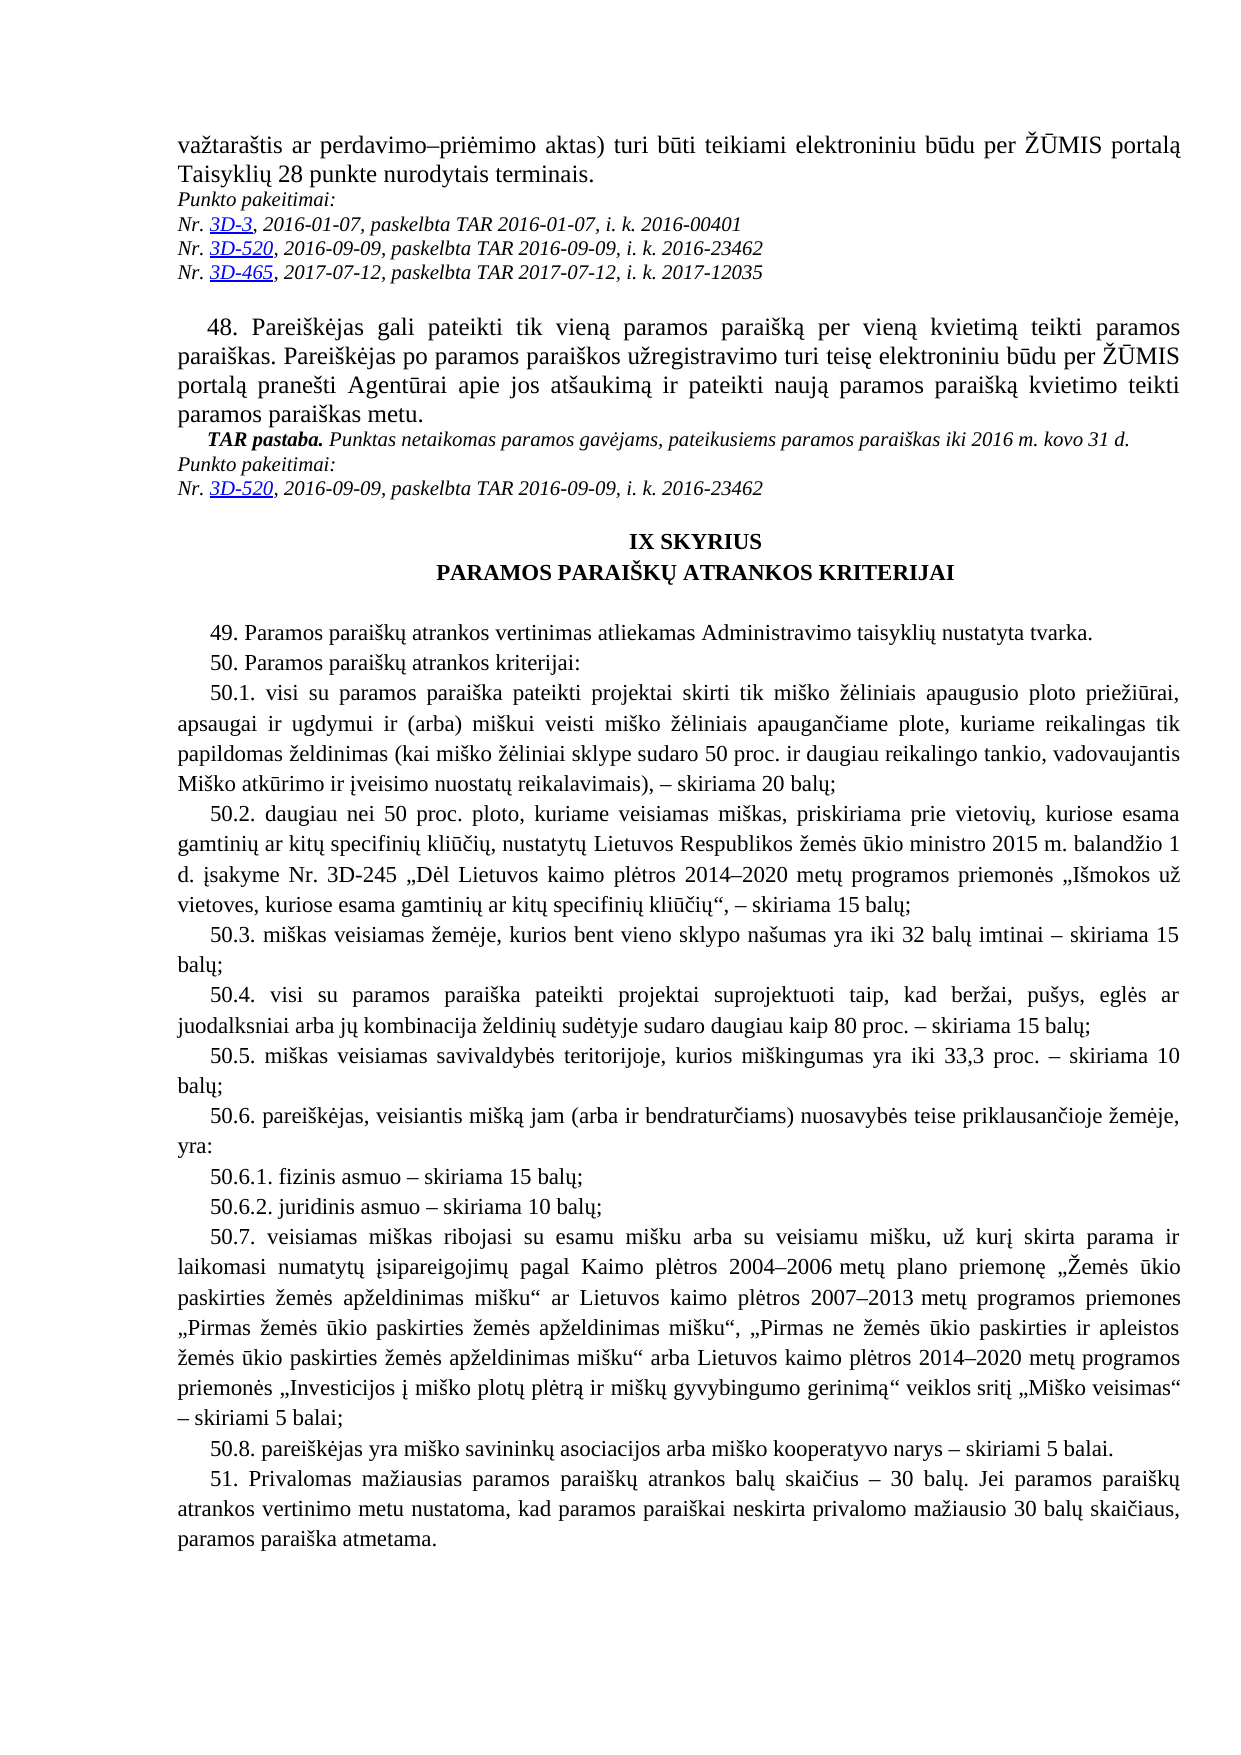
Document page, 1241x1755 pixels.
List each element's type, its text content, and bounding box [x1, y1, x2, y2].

text IX SKYRIUS [177, 528, 1181, 555]
text 50.5. miškas veisiamas savivaldybės teritorijoje, kurios miškingumas yra iki 33,3 proc. – skiriama 10 balų; [177, 1042, 1181, 1098]
text Nr. 3D-520, 2016-09-09, paskelbta TAR 2016-09-09, i. k. 2016-23462 [177, 476, 1181, 499]
text Punkto pakeitimai: [177, 187, 1181, 211]
text 50.1. visi su paramos paraiška pateikti projektai skirti tik miško žėliniais apaugusio ploto priežiūrai, apsaugai ir ugdymui ir (arba) miškui veisti miško žėliniais apaugančiame plote, kuriame reikalingas tik papildomas želdinimas (kai miško žėliniai sklype sudaro 50 proc. ir daugiau reikalingo tankio, vadovaujantis Miško atkūrimo ir įveisimo nuostatų reikalavimais), – skiriama 20 balų; [177, 679, 1181, 796]
text 50.2. daugiau nei 50 proc. ploto, kuriame veisiamas miškas, priskiriama prie vietovių, kuriose esama gamtinių ar kitų specifinių kliūčių, nustatytų Lietuvos Respublikos žemės ūkio ministro 2015 m. balandžio 1 d. įsakyme Nr. 3D-245 „Dėl Lietuvos kaimo plėtros 2014–2020 metų programos priemonės „Išmokos už vietoves, kuriose esama gamtinių ar kitų specifinių kliūčių“, – skiriama 15 balų; [177, 800, 1181, 917]
text TAR pastaba. Punktas netaikomas paramos gavėjams, pateikusiems paramos paraiškas iki 2016 m. kovo 31 d. [177, 427, 1181, 451]
text 50.6.2. juridinis asmuo – skiriama 10 balų; [177, 1193, 1181, 1219]
text Nr. 3D-520, 2016-09-09, paskelbta TAR 2016-09-09, i. k. 2016-23462 [177, 236, 1181, 259]
text Nr. 3D-3, 2016-01-07, paskelbta TAR 2016-01-07, i. k. 2016-00401 [177, 211, 1181, 236]
text 50.6. pareiškėjas, veisiantis mišką jam (arba ir bendraturčiams) nuosavybės teise priklausančioje žemėje, yra: [177, 1102, 1181, 1159]
text 50.3. miškas veisiamas žemėje, kurios bent vieno sklypo našumas yra iki 32 balų imtinai – skiriama 15 balų; [177, 921, 1181, 978]
text 51. Privalomas mažiausias paramos paraiškų atrankos balų skaičius – 30 balų. Jei paramos paraiškų atrankos vertinimo metu nustatoma, kad paramos paraiškai neskirta privalomo mažiausio 30 balų skaičiaus, paramos paraiška atmetama. [177, 1465, 1181, 1552]
text Nr. 3D-465, 2017-07-12, paskelbta TAR 2017-07-12, i. k. 2017-12035 [177, 259, 1181, 284]
text 49. Paramos paraiškų atrankos vertinimas atliekamas Administravimo taisyklių nustatyta tvarka. [177, 619, 1181, 645]
text važtaraštis ar perdavimo–priėmimo aktas) turi būti teikiami elektroniniu būdu per ŽŪMIS portalą Taisyklių 28 punkte nurodytais terminais. [177, 130, 1181, 187]
text 48. Pareiškėjas gali pateikti tik vieną paramos paraišką per vieną kvietimą teikti paramos paraiškas. Pareiškėjas po paramos paraiškos užregistravimo turi teisę elektroniniu būdu per ŽŪMIS portalą pranešti Agentūrai apie jos atšaukimą ir pateikti naują paramos paraišką kvietimo teikti paramos paraiškas metu. [177, 312, 1181, 427]
text Punkto pakeitimai: [177, 451, 1181, 476]
text 50.4. visi su paramos paraiška pateikti projektai suprojektuoti taip, kad beržai, pušys, eglės ar juodalksniai arba jų kombinacija želdinių sudėtyje sudaro daugiau kaip 80 proc. – skiriama 15 balų; [177, 981, 1181, 1038]
text 50. Paramos paraiškų atrankos kriterijai: [177, 649, 1181, 676]
text PARAMOS PARAIŠKŲ atrankos kriterijai [177, 558, 1181, 585]
text 50.6.1. fizinis asmuo – skiriama 15 balų; [177, 1163, 1181, 1189]
text 50.8. pareiškėjas yra miško savininkų asociacijos arba miško kooperatyvo narys – skiriami 5 balai. [177, 1434, 1181, 1461]
text 50.7. veisiamas miškas ribojasi su esamu mišku arba su veisiamu mišku, už kurį skirta parama ir laikomasi numatytų įsipareigojimų pagal Kaimo plėtros 2004–2006 metų plano priemonę „Žemės ūkio paskirties žemės apželdinimas mišku“ ar Lietuvos kaimo plėtros 2007–2013 metų programos priemones „Pirmas žemės ūkio paskirties žemės apželdinimas mišku“, „Pirmas ne žemės ūkio paskirties ir apleistos žemės ūkio paskirties žemės apželdinimas mišku“ arba Lietuvos kaimo plėtros 2014–2020 metų programos priemonės „Investicijos į miško plotų plėtrą ir miškų gyvybingumo gerinimą“ veiklos sritį „Miško veisimas“ – skiriami 5 balai; [177, 1223, 1181, 1431]
